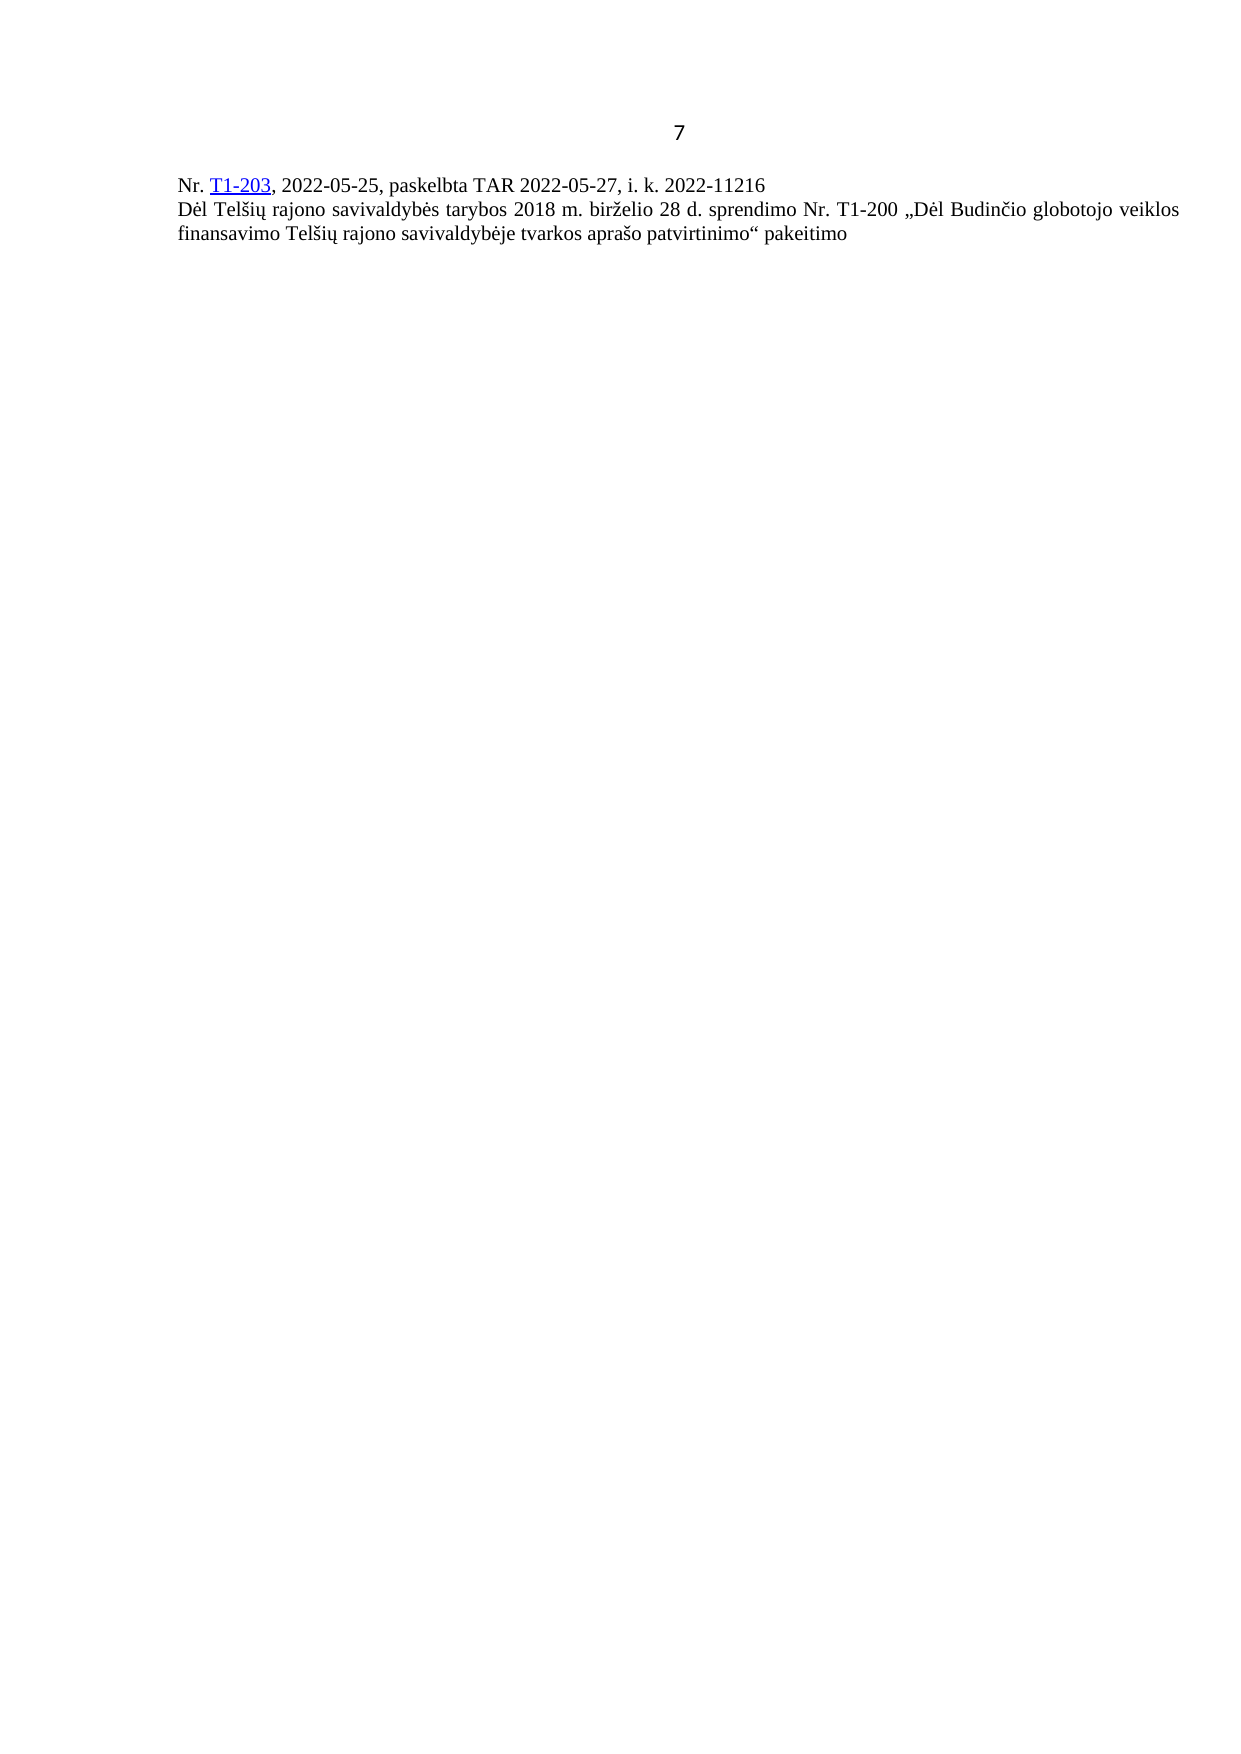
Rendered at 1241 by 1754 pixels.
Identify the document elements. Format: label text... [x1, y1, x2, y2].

text Dėl Telšių rajono savivaldybės tarybos 2018 m. birželio 28 d. sprendimo Nr. T1-200 „Dėl Budinčio globotojo veiklos finansavimo Telšių rajono savivaldybėje tvarkos aprašo patvirtinimo“ pakeitimo [177, 197, 1181, 245]
text Nr. T1-203, 2022-05-25, paskelbta TAR 2022-05-27, i. k. 2022-11216 [177, 172, 1181, 197]
